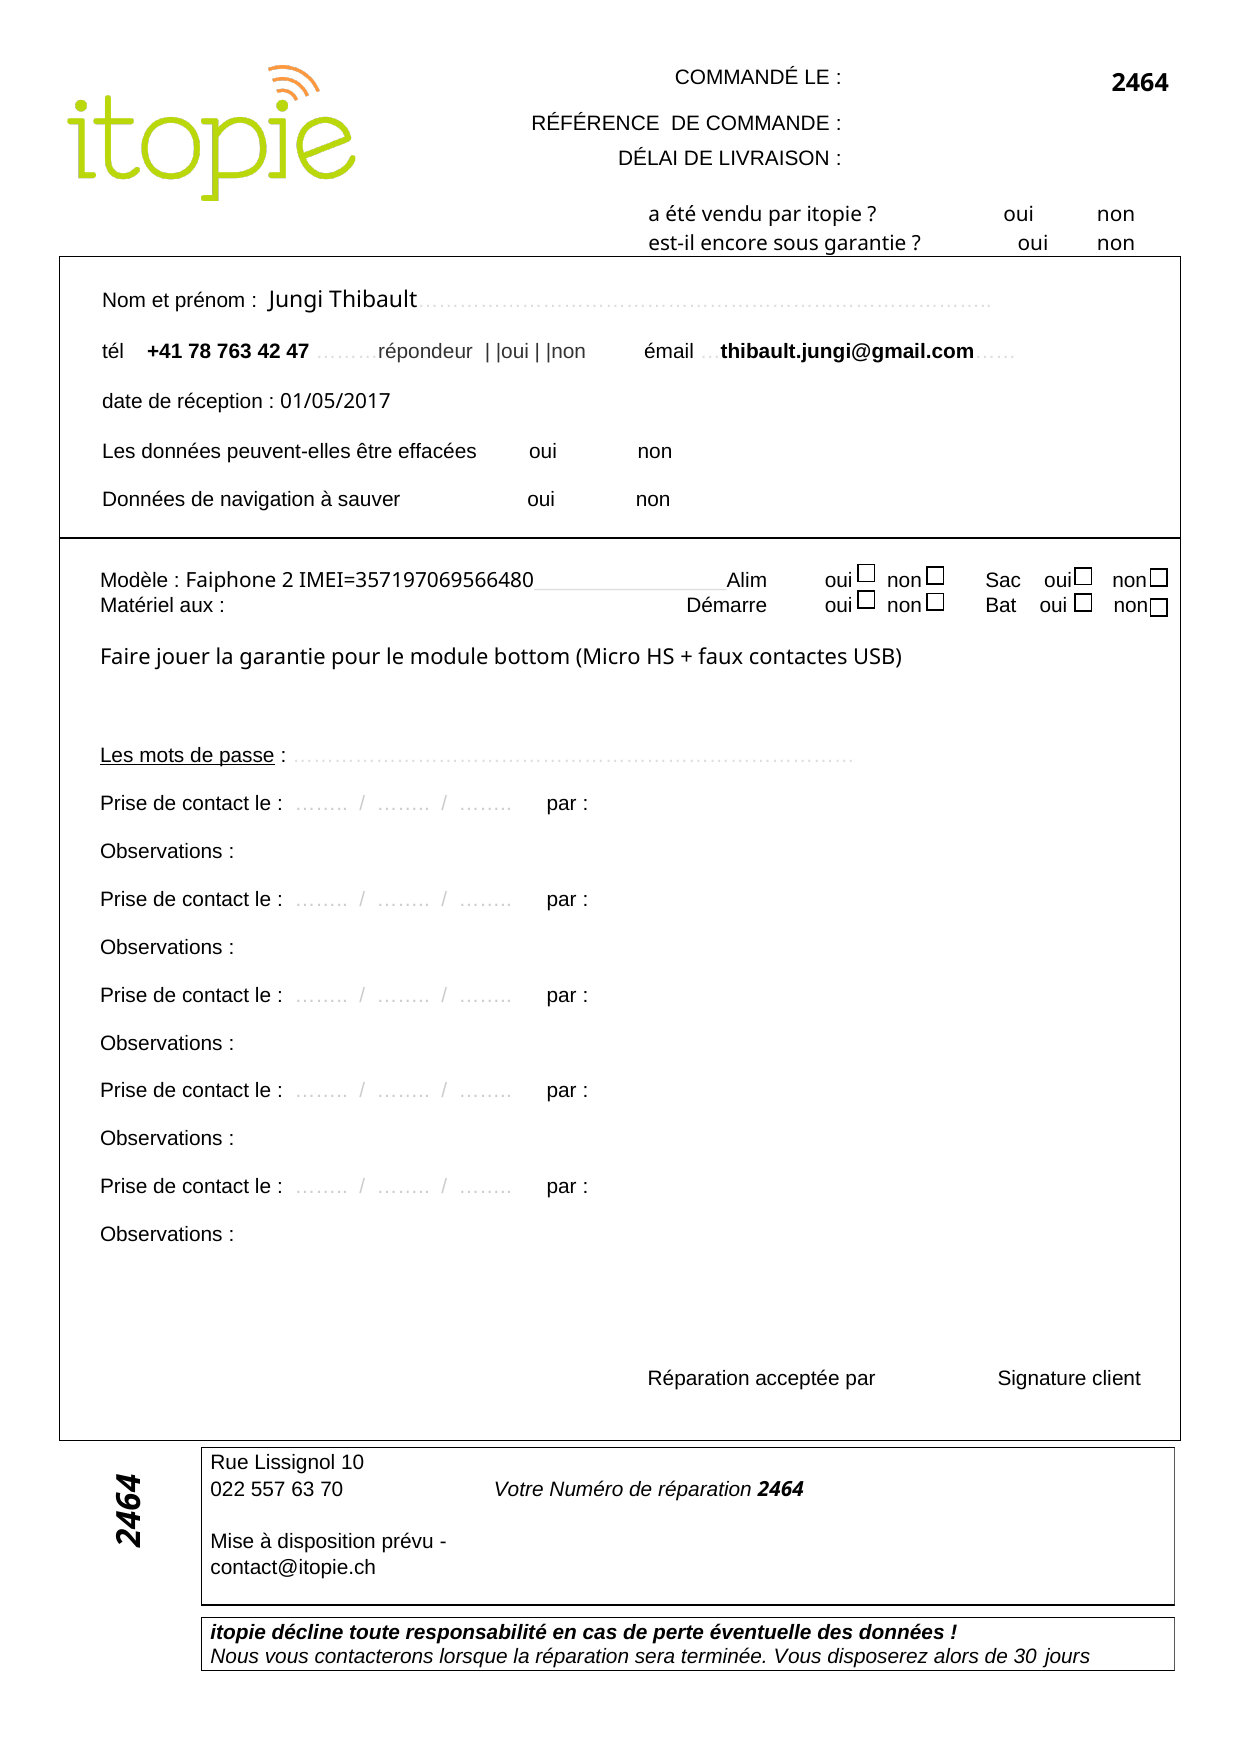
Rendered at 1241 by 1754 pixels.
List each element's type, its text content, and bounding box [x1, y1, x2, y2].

table_cell itopie décline toute responsabilité en cas de perte éventuelle des données ! Nous vous contacterons lorsque la réparation sera terminée. Vous disposerez alors de 30 jours [195, 1611, 1180, 1677]
picture [67, 65, 356, 201]
table_header 2464 [59, 1441, 195, 1677]
text Observations : [60, 1027, 1180, 1054]
text Les mots de passe : ……………………………………………………………………… [60, 740, 1180, 767]
text Observations : [60, 836, 1180, 863]
table_header 2464 [847, 59, 1180, 104]
text Prise de contact le : …….. / …….. / …….. par : [60, 1075, 1180, 1102]
text Modèle : Faiphone 2 IMEI=357197069566480 Alim oui non Sac oui non [948, 562, 1180, 590]
text Faire jouer la garantie pour le module bottom (Micro HS + faux contactes USB) [60, 638, 1180, 671]
text Prise de contact le : …….. / …….. / …….. par : [60, 883, 1180, 911]
table_cell DÉLAI DE LIVRAISON : [490, 140, 847, 175]
table_cell [847, 105, 1180, 140]
text Observations : [60, 931, 1180, 958]
text Prise de contact le : …….. / …….. / …….. par : [60, 1171, 1180, 1198]
text Réparation acceptée par Signature client [60, 1363, 1180, 1390]
text Modèle : Faiphone 2 IMEI=357197069566480 Alim oui non Sac oui non [60, 562, 856, 590]
text Matériel aux : Démarre oui non Bat oui non [60, 590, 1180, 617]
table_header COMMANDÉ LE : [490, 59, 847, 104]
text Prise de contact le : …….. / …….. / …….. par : [60, 788, 1180, 815]
text Les données peuvent-elles être effacées oui non [60, 436, 1180, 463]
text Observations : [60, 1123, 1180, 1150]
table_cell RÉFÉRENCE DE COMMANDE : [490, 105, 847, 140]
table_cell [847, 140, 1180, 175]
text Nom et prénom : Jungi Thibault……………………………………………………………………….. [60, 280, 1180, 314]
text a été vendu par itopie ? oui non [59, 199, 1181, 228]
text Données de navigation à sauver oui non [60, 484, 1180, 511]
table_header Rue Lissignol 10 022 557 63 70 Votre Numéro de réparation 2464 Mise à disposition prévu - contact@itopie.ch [195, 1441, 1180, 1611]
text est-il encore sous garantie ? oui non [59, 228, 1181, 256]
text date de réception : 01/05/2017 [60, 383, 1180, 415]
text Observations : [60, 1219, 1180, 1246]
text Prise de contact le : …….. / …….. / …….. par : [60, 979, 1180, 1006]
text tél +41 78 763 42 47 ………répondeur | |oui | |non émail …thibault.jungi@gmail.com…… [60, 335, 1180, 362]
